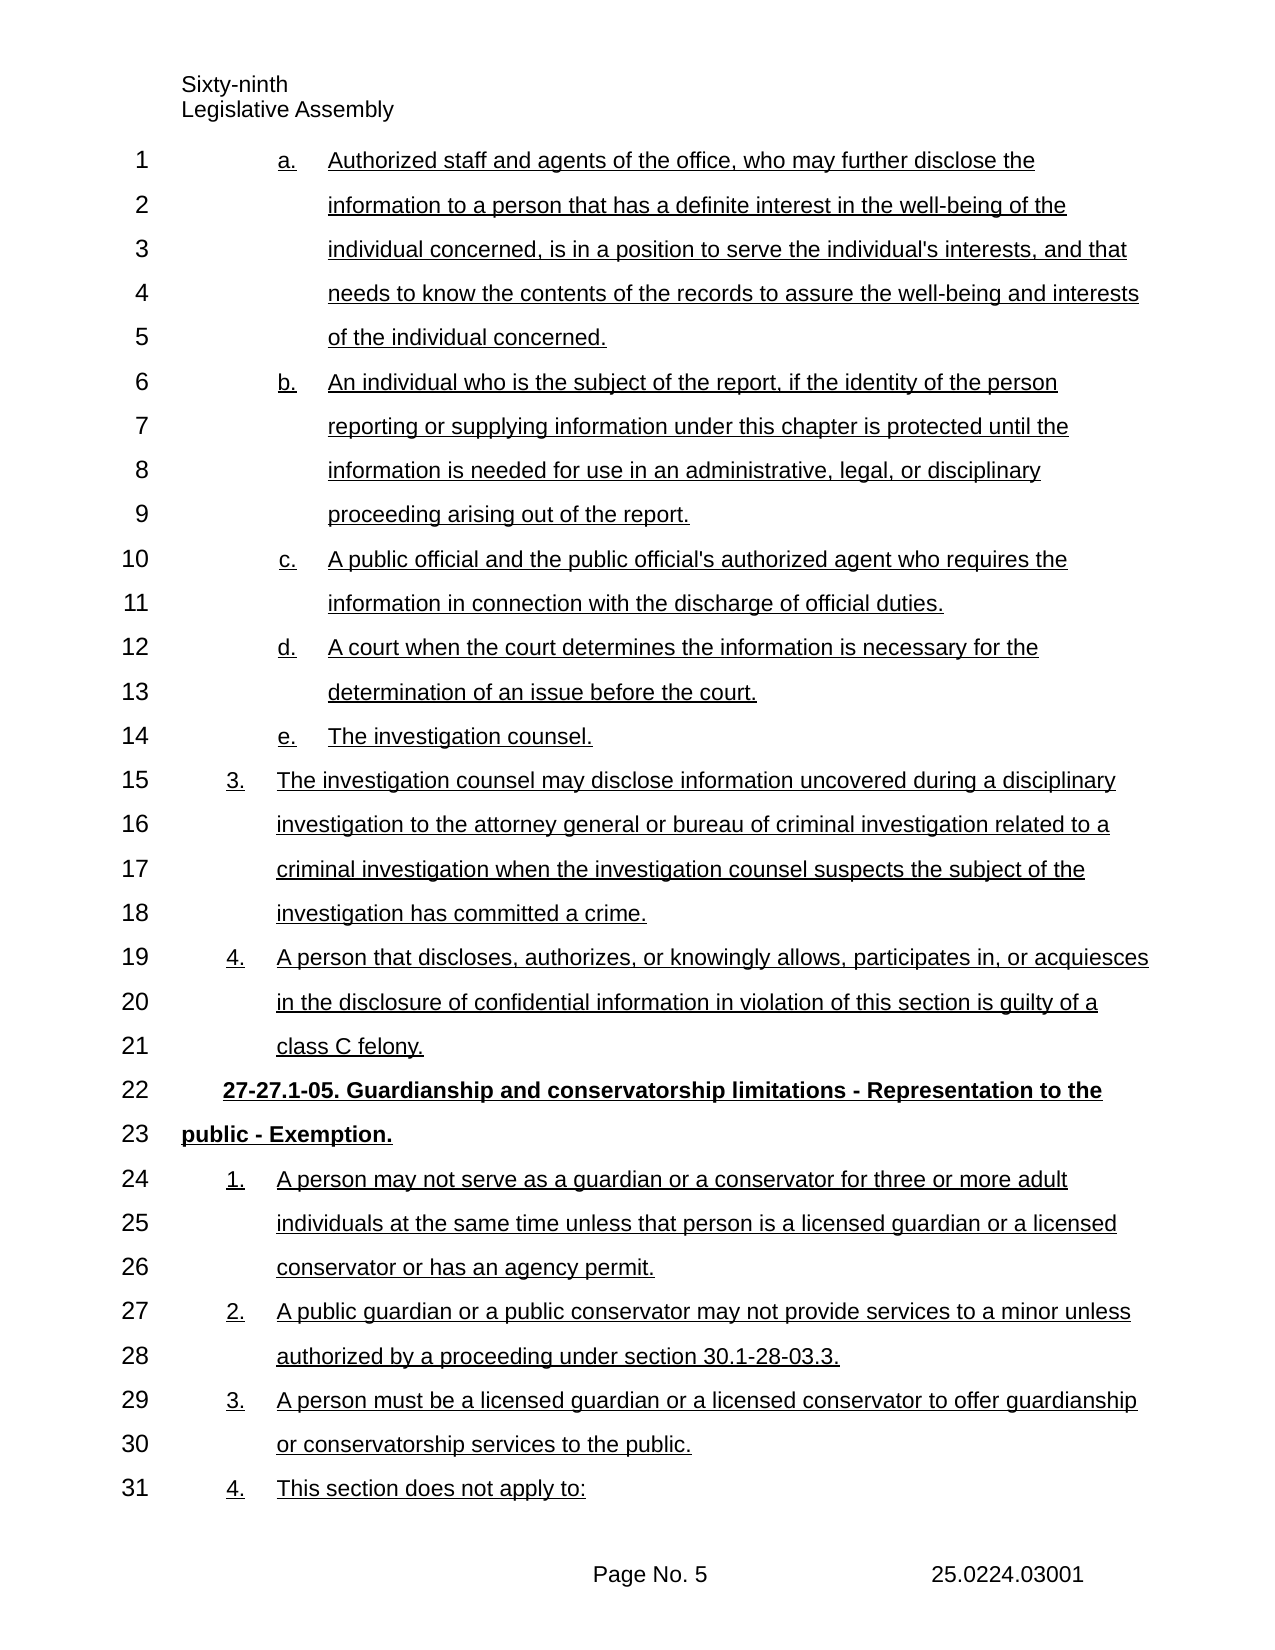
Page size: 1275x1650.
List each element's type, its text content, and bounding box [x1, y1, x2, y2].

text 4. This section does not apply to: [181, 1461, 1154, 1506]
subtitle 27‑27.1‑05. Guardianship and conservatorship limitations - Representation to the public - Exemption. [181, 1063, 1154, 1152]
text 1. A person may not serve as a guardian or a conservator for three or more adult individuals at the same time unless that person is a licensed guardian or a licensed conservator or has an agency permit. [181, 1152, 1154, 1284]
text 4. A person that discloses, authorizes, or knowingly allows, participates in, or acquiesces in the disclosure of confidential information in violation of this section is guilty of a class C felony. [181, 930, 1154, 1063]
text b. An individual who is the subject of the report, if the identity of the person reporting or supplying information under this chapter is protected until the information is needed for use in an administrative, legal, or disciplinary proceeding arising out of the report. [181, 355, 1154, 532]
text c. A public official and the public official's authorized agent who requires the information in connection with the discharge of official duties. [181, 532, 1154, 620]
text 3. A person must be a licensed guardian or a licensed conservator to offer guardianship or conservatorship services to the public. [181, 1373, 1154, 1461]
text 2. A public guardian or a public conservator may not provide services to a minor unless authorized by a proceeding under section 30.1‑28‑03.3. [181, 1284, 1154, 1373]
text d. A court when the court determines the information is necessary for the determination of an issue before the court. [181, 620, 1154, 709]
text 3. The investigation counsel may disclose information uncovered during a disciplinary investigation to the attorney general or bureau of criminal investigation related to a criminal investigation when the investigation counsel suspects the subject of the investigation has committed a crime. [181, 753, 1154, 930]
text e. The investigation counsel. [181, 709, 1154, 753]
text a. Authorized staff and agents of the office, who may further disclose the information to a person that has a definite interest in the well-being of the individual concerned, is in a position to serve the individual's interests, and that needs to know the contents of the records to assure the well-being and interests of the individual concerned. [181, 133, 1154, 355]
